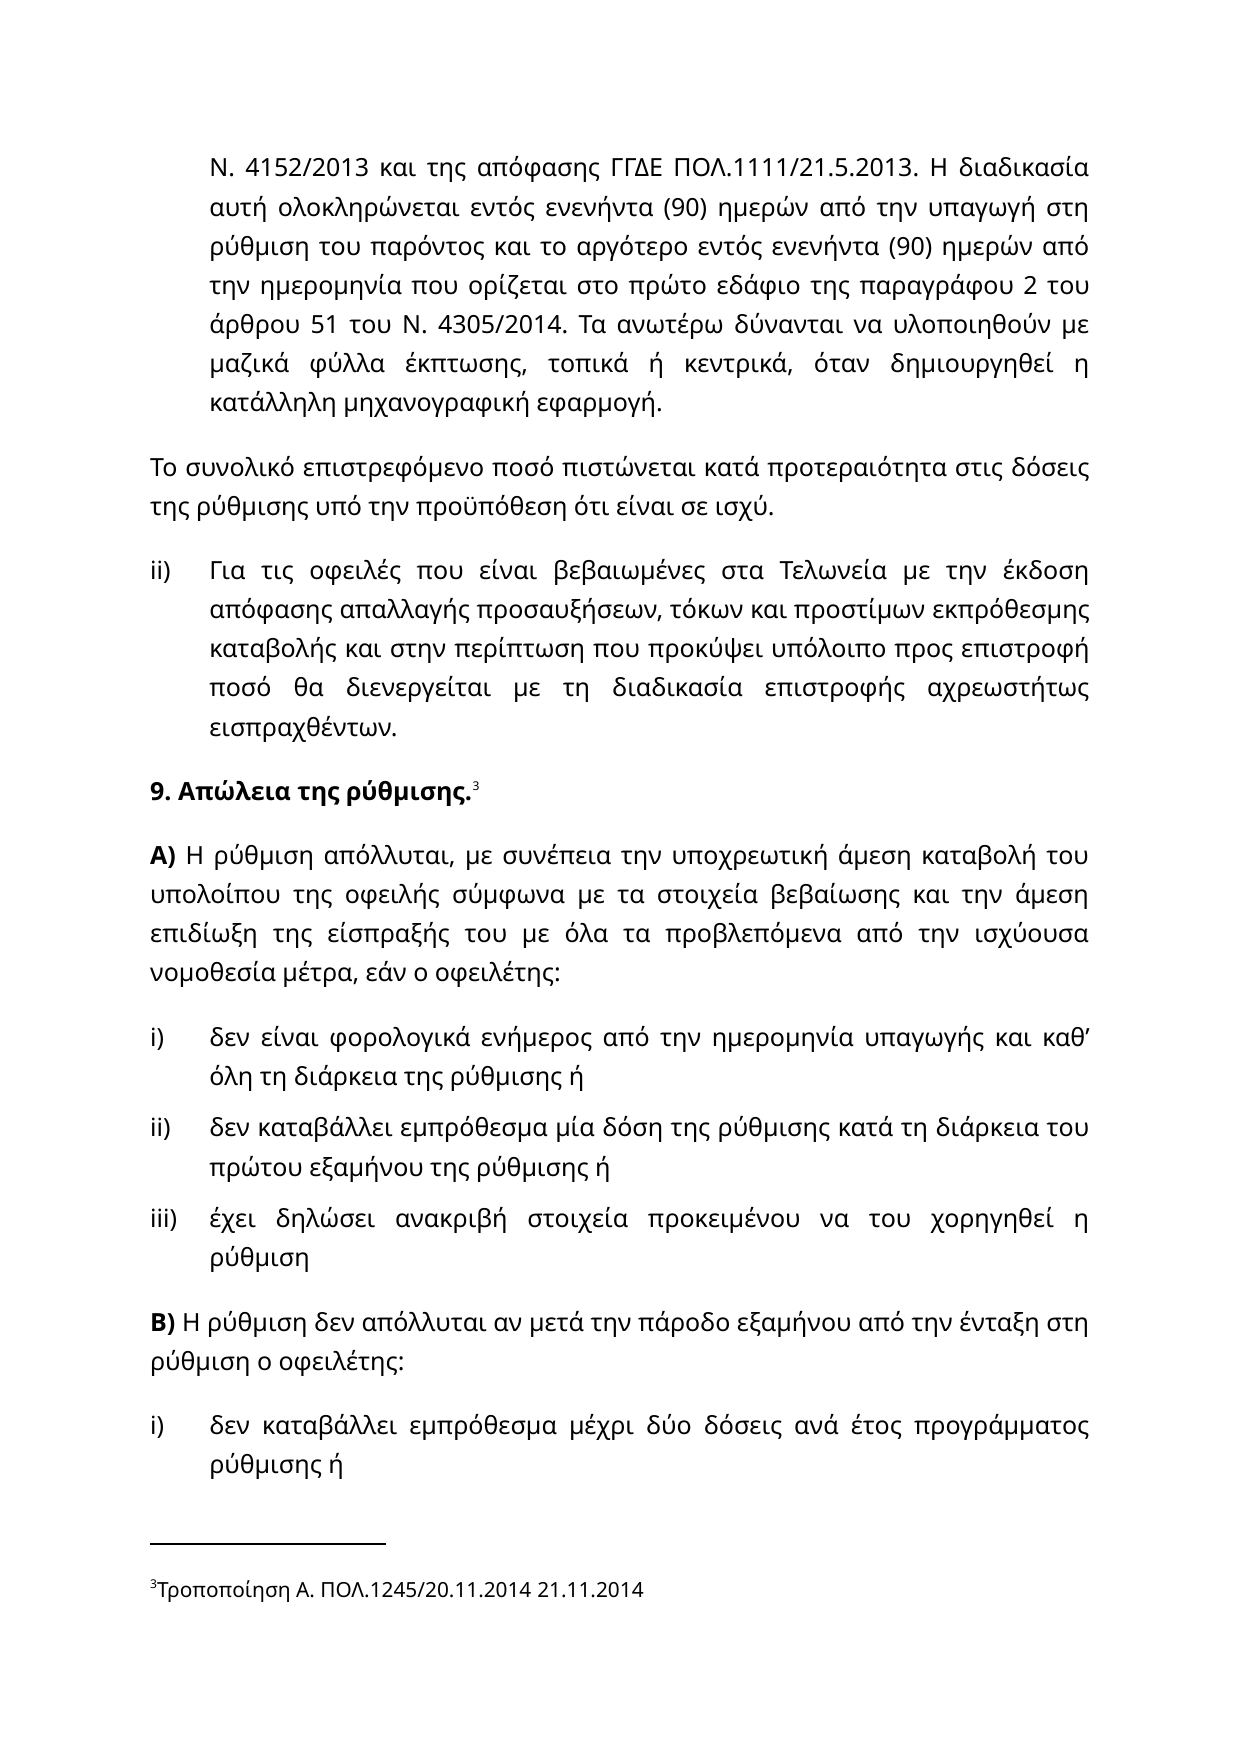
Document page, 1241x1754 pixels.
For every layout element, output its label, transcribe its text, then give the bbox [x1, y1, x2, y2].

list i) δεν καταβάλλει εμπρόθεσμα μέχρι δύο δόσεις ανά έτος προγράμματος ρύθμισης ή [150, 1407, 1090, 1481]
text Τροποποίηση A. ΠΟΛ.1245/20.11.2014 21.11.2014 [150, 1576, 1090, 1604]
text Το συνολικό επιστρεφόμενο ποσό πιστώνεται κατά προτεραιότητα στις δόσεις της ρύθμισης υπό την προϋπόθεση ότι είναι σε ισχύ. [150, 449, 1090, 522]
list i) δεν είναι φορολογικά ενήμερος από την ημερομηνία υπαγωγής και καθ’ όλη τη διάρκεια της ρύθμισης ή [150, 1019, 1090, 1092]
list ii) δεν καταβάλλει εμπρόθεσμα μία δόση της ρύθμισης κατά τη διάρκεια του πρώτου εξαμήνου της ρύθμισης ή [150, 1110, 1090, 1183]
list iii) έχει δηλώσει ανακριβή στοιχεία προκειμένου να του χορηγηθεί η ρύθμιση [150, 1201, 1090, 1274]
text 9. Απώλεια της ρύθμισης. [150, 773, 1090, 807]
text Α) Η ρύθμιση απόλλυται, με συνέπεια την υποχρεωτική άμεση καταβολή του υπολοίπου της οφειλής σύμφωνα με τα στοιχεία βεβαίωσης και την άμεση επιδίωξη της είσπραξής του με όλα τα προβλεπόμενα από την ισχύουσα νομοθεσία μέτρα, εάν ο οφειλέτης: [150, 837, 1090, 989]
list ii) Για τις οφειλές που είναι βεβαιωμένες στα Τελωνεία με την έκδοση απόφασης απαλλαγής προσαυξήσεων, τόκων και προστίμων εκπρόθεσμης καταβολής και στην περίπτωση που προκύψει υπόλοιπο προς επιστροφή ποσό θα διενεργείται με τη διαδικασία επιστροφής αχρεωστήτως εισπραχθέντων. [150, 552, 1090, 743]
text B) Η ρύθμιση δεν απόλλυται αν μετά την πάροδο εξαμήνου από την ένταξη στη ρύθμιση ο οφειλέτης: [150, 1304, 1090, 1377]
list Ν. 4152/2013 και της απόφασης ΓΓΔΕ ΠΟΛ.1111/21.5.2013. Η διαδικασία αυτή ολοκληρώνεται εντός ενενήντα (90) ημερών από την υπαγωγή στη ρύθμιση του παρόντος και το αργότερο εντός ενενήντα (90) ημερών από την ημερομηνία που ορίζεται στο πρώτο εδάφιο της παραγράφου 2 του άρθρου 51 του Ν. 4305/2014. Τα ανωτέρω δύνανται να υλοποιηθούν με μαζικά φύλλα έκπτωσης, τοπικά ή κεντρικά, όταν δημιουργηθεί η κατάλληλη μηχανογραφική εφαρμογή. [150, 150, 1090, 419]
